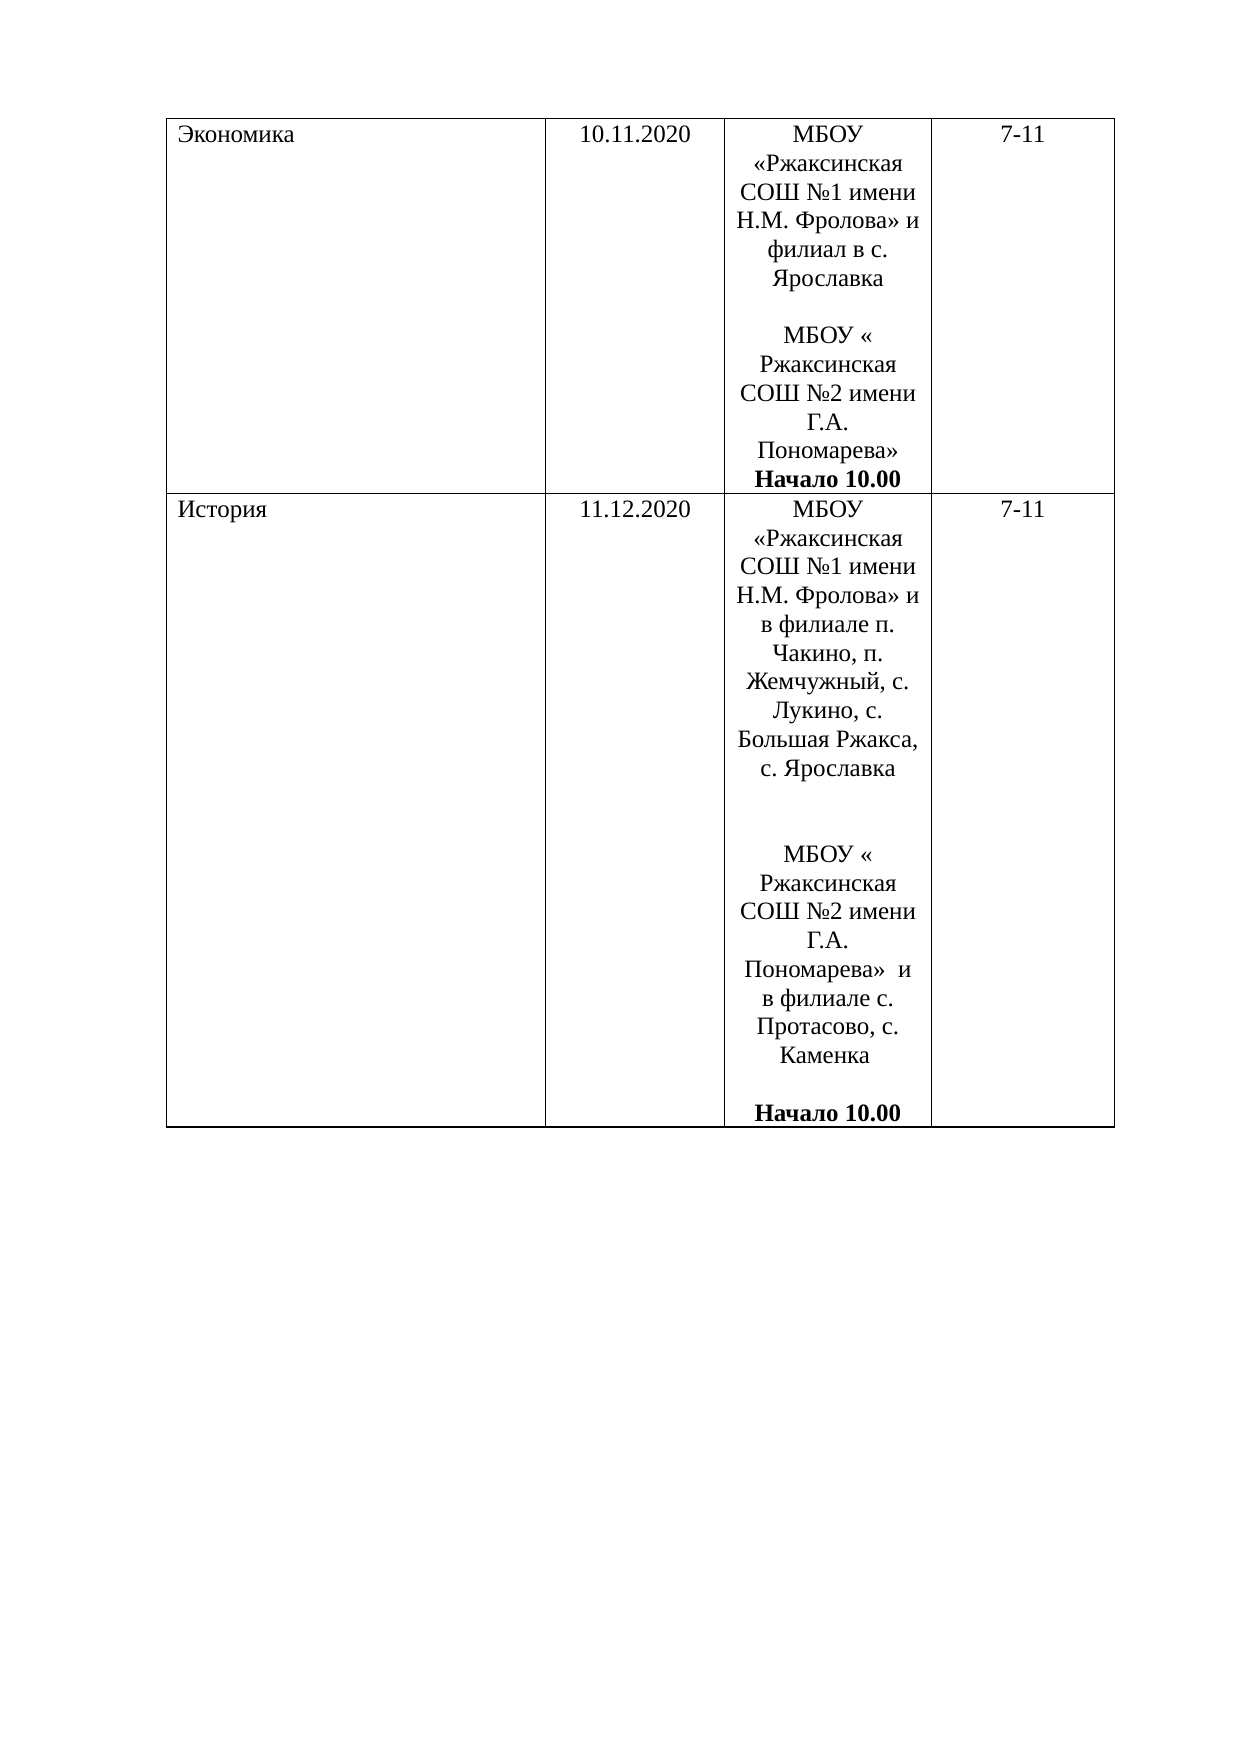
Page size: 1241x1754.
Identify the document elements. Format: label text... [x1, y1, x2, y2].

table_cell 7-11 [932, 119, 1114, 493]
table_cell 11.12.2020 [546, 494, 724, 1126]
table_cell Экономика [167, 119, 545, 493]
table_cell 7-11 [932, 494, 1114, 1126]
table_cell История [167, 494, 545, 1126]
table_cell МБОУ «Ржаксинская СОШ №1 имени Н.М. Фролова» и филиал в с. Ярославка МБОУ « Ржаксинская СОШ №2 имени Г.А. Пономарева» Начало 10.00 [725, 119, 931, 493]
table_cell 10.11.2020 [546, 119, 724, 493]
table_cell МБОУ «Ржаксинская СОШ №1 имени Н.М. Фролова» и в филиале п. Чакино, п. Жемчужный, с. Лукино, с. Большая Ржакса, с. Ярославка МБОУ « Ржаксинская СОШ №2 имени Г.А. Пономарева» и в филиале с. Протасово, с. Каменка Начало 10.00 [725, 494, 931, 1126]
